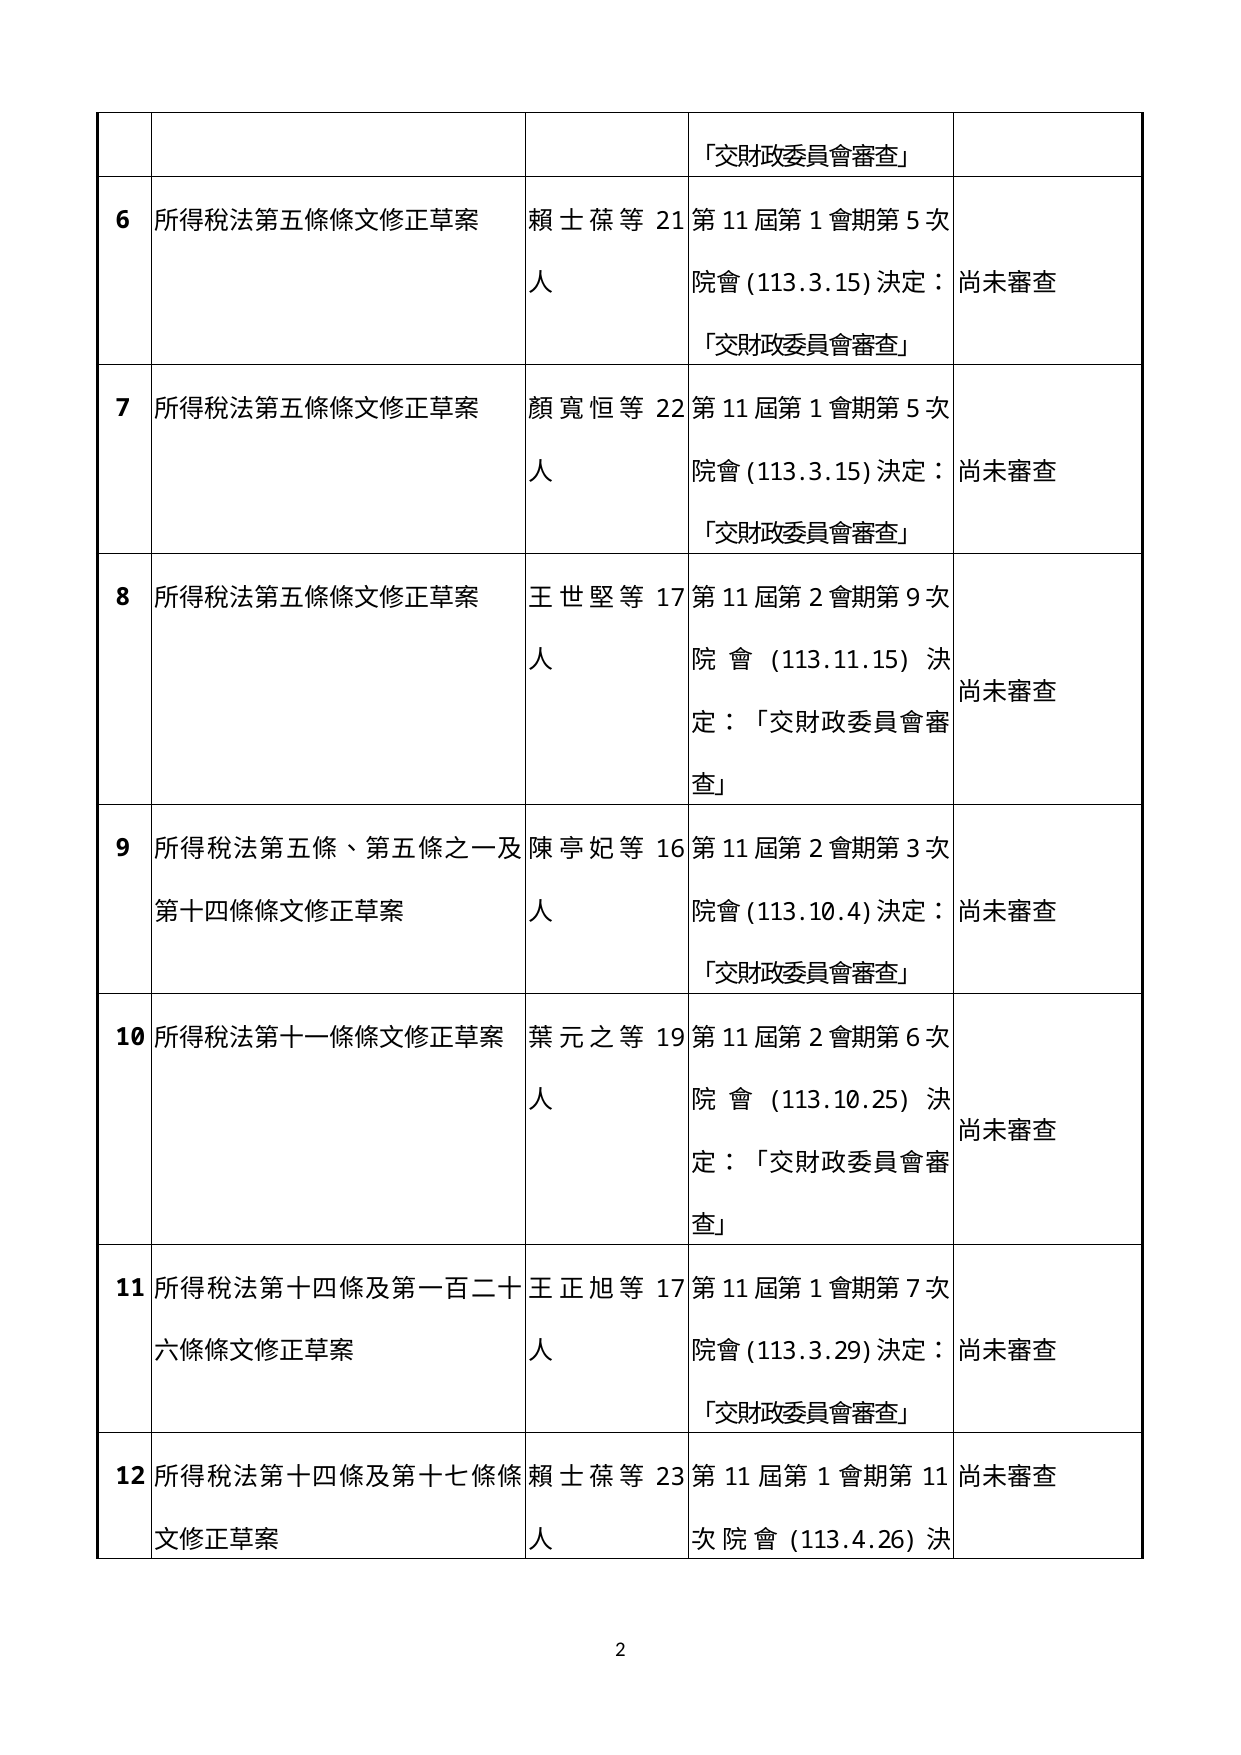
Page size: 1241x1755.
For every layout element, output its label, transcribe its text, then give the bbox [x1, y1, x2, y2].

table_cell [99, 113, 151, 176]
table_cell 所得稅法第五條條文修正草案 [152, 177, 525, 364]
table_cell [99, 177, 151, 364]
table_cell 所得稅法第十四條及第十七條條文修正草案 [152, 1433, 525, 1558]
table_cell 王世堅等17人 [526, 554, 688, 804]
table_cell 第11屆第1會期第5次院會(113.3.15)決定：「交財政委員會審查」 [689, 177, 953, 364]
table_cell 賴士葆等23人 [526, 1433, 688, 1558]
table_cell 所得稅法第十一條條文修正草案 [152, 994, 525, 1243]
table_cell 「交財政委員會審查」 [689, 113, 953, 176]
table_cell 賴士葆等21人 [526, 177, 688, 364]
table_cell 尚未審查 [954, 365, 1141, 553]
table_cell 尚未審查 [954, 805, 1141, 992]
table_cell 陳亭妃等16人 [526, 805, 688, 992]
table_cell [99, 554, 151, 804]
table_cell 尚未審查 [954, 1245, 1141, 1432]
table_cell 顏寬恒等22人 [526, 365, 688, 553]
table_cell 尚未審查 [954, 554, 1141, 804]
table_cell [526, 113, 688, 176]
table_cell 葉元之等19人 [526, 994, 688, 1243]
table_cell [99, 365, 151, 553]
table_cell 尚未審查 [954, 1433, 1141, 1558]
table_cell [152, 113, 525, 176]
table_cell 王正旭等17人 [526, 1245, 688, 1432]
table_cell [954, 113, 1141, 176]
table_cell 所得稅法第五條條文修正草案 [152, 365, 525, 553]
table_cell 第11屆第1會期第7次院會(113.3.29)決定：「交財政委員會審查」 [689, 1245, 953, 1432]
table_cell 第11屆第2會期第6次院會(113.10.25)決定：「交財政委員會審查」 [689, 994, 953, 1243]
table_cell [99, 994, 151, 1243]
table_cell 所得稅法第五條、第五條之一及第十四條條文修正草案 [152, 805, 525, 992]
table_cell [99, 805, 151, 992]
table_cell 第11屆第2會期第9次院會(113.11.15)決定：「交財政委員會審查」 [689, 554, 953, 804]
table_cell 所得稅法第十四條及第一百二十六條條文修正草案 [152, 1245, 525, 1432]
table_cell 第11屆第1會期第11次院會(113.4.26)決 [689, 1433, 953, 1558]
table_cell 尚未審查 [954, 994, 1141, 1243]
table_cell [99, 1433, 151, 1558]
table_cell 所得稅法第五條條文修正草案 [152, 554, 525, 804]
table_cell 第11屆第1會期第5次院會(113.3.15)決定：「交財政委員會審查」 [689, 365, 953, 553]
table_cell 第11屆第2會期第3次院會(113.10.4)決定：「交財政委員會審查」 [689, 805, 953, 992]
table_cell [99, 1245, 151, 1432]
table_cell 尚未審查 [954, 177, 1141, 364]
